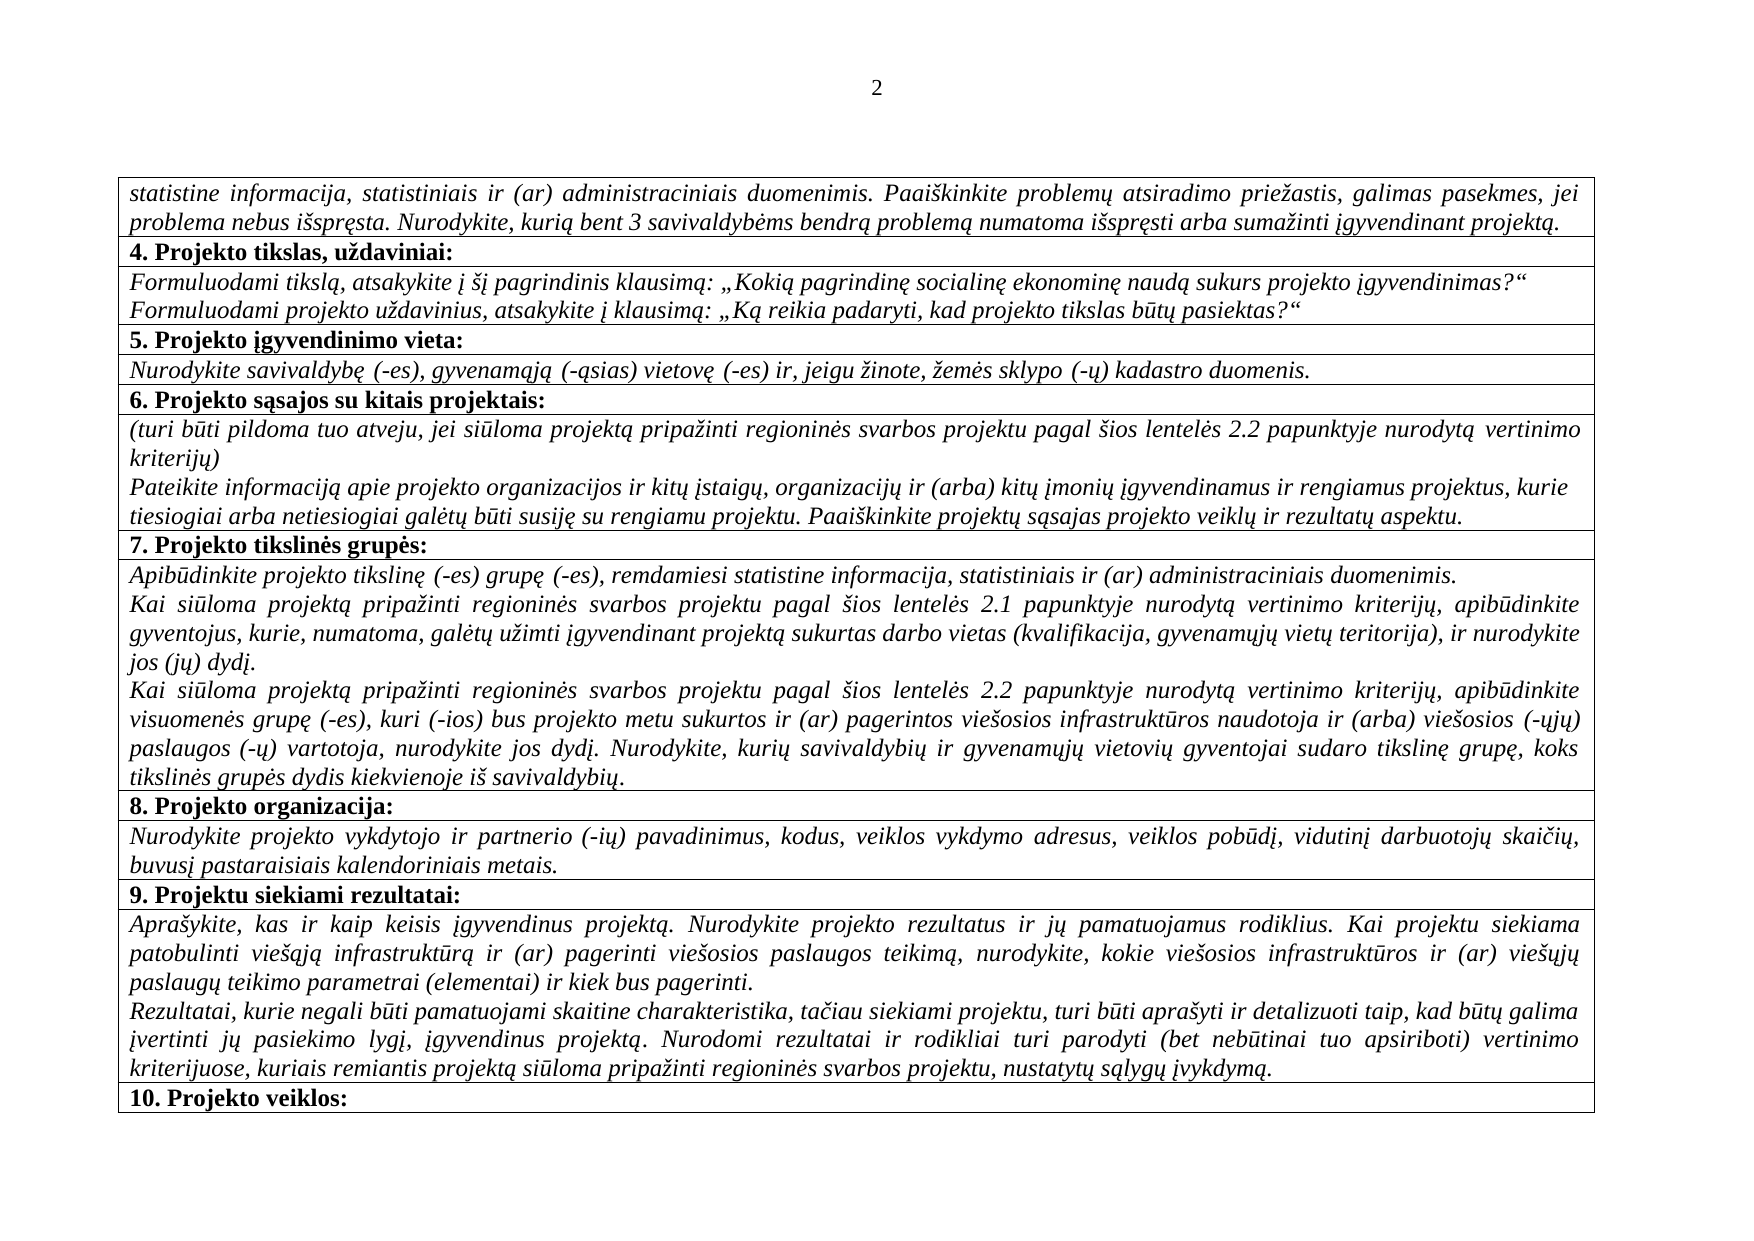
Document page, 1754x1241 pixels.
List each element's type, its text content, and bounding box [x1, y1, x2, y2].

table_cell Nurodykite savivaldybę (-es), gyvenamąją (-ąsias) vietovę (-es) ir, jeigu žinote, žemės sklypo (-ų) kadastro duomenis. [119, 355, 1594, 384]
table_cell 4. Projekto tikslas, uždaviniai: [119, 237, 1594, 266]
table_cell statistine informacija, statistiniais ir (ar) administraciniais duomenimis. Paaiškinkite problemų atsiradimo priežastis, galimas pasekmes, jei problema nebus išspręsta. Nurodykite, kurią bent 3 savivaldybėms bendrą problemą numatoma išspręsti arba sumažinti įgyvendinant projektą. [119, 178, 1594, 236]
table_cell 9. Projektu siekiami rezultatai: [119, 880, 1594, 908]
table_cell Formuluodami tikslą, atsakykite į šį pagrindinis klausimą: „Kokią pagrindinę socialinę ekonominę naudą sukurs projekto įgyvendinimas?“ Formuluodami projekto uždavinius, atsakykite į klausimą: „Ką reikia padaryti, kad projekto tikslas būtų pasiektas?“ [119, 267, 1594, 324]
table_cell 10. Projekto veiklos: [119, 1083, 1594, 1112]
table_cell 8. Projekto organizacija: [119, 791, 1594, 820]
table_cell Nurodykite projekto vykdytojo ir partnerio (-ių) pavadinimus, kodus, veiklos vykdymo adresus, veiklos pobūdį, vidutinį darbuotojų skaičių, buvusį pastaraisiais kalendoriniais metais. [119, 821, 1594, 879]
table_cell 5. Projekto įgyvendinimo vieta: [119, 325, 1594, 354]
table_cell (turi būti pildoma tuo atveju, jei siūloma projektą pripažinti regioninės svarbos projektu pagal šios lentelės 2.2 papunktyje nurodytą vertinimo kriterijų) Pateikite informaciją apie projekto organizacijos ir kitų įstaigų, organizacijų ir (arba) kitų įmonių įgyvendinamus ir rengiamus projektus, kurie tiesiogiai arba netiesiogiai galėtų būti susiję su rengiamu projektu. Paaiškinkite projektų sąsajas projekto veiklų ir rezultatų aspektu. [119, 415, 1594, 529]
table_cell Apibūdinkite projekto tikslinę (-es) grupę (-es), remdamiesi statistine informacija, statistiniais ir (ar) administraciniais duomenimis. Kai siūloma projektą pripažinti regioninės svarbos projektu pagal šios lentelės 2.1 papunktyje nurodytą vertinimo kriterijų, apibūdinkite gyventojus, kurie, numatoma, galėtų užimti įgyvendinant projektą sukurtas darbo vietas (kvalifikacija, gyvenamųjų vietų teritorija), ir nurodykite jos (jų) dydį. Kai siūloma projektą pripažinti regioninės svarbos projektu pagal šios lentelės 2.2 papunktyje nurodytą vertinimo kriterijų, apibūdinkite visuomenės grupę (-es), kuri (-ios) bus projekto metu sukurtos ir (ar) pagerintos viešosios infrastruktūros naudotoja ir (arba) viešosios (-ųjų) paslaugos (-ų) vartotoja, nurodykite jos dydį. Nurodykite, kurių savivaldybių ir gyvenamųjų vietovių gyventojai sudaro tikslinę grupę, koks tikslinės grupės dydis kiekvienoje iš savivaldybių. [119, 560, 1594, 790]
table_cell 6. Projekto sąsajos su kitais projektais: [119, 385, 1594, 413]
table_cell 7. Projekto tikslinės grupės: [119, 531, 1594, 559]
table_cell Aprašykite, kas ir kaip keisis įgyvendinus projektą. Nurodykite projekto rezultatus ir jų pamatuojamus rodiklius. Kai projektu siekiama patobulinti viešąją infrastruktūrą ir (ar) pagerinti viešosios paslaugos teikimą, nurodykite, kokie viešosios infrastruktūros ir (ar) viešųjų paslaugų teikimo parametrai (elementai) ir kiek bus pagerinti. Rezultatai, kurie negali būti pamatuojami skaitine charakteristika, tačiau siekiami projektu, turi būti aprašyti ir detalizuoti taip, kad būtų galima įvertinti jų pasiekimo lygį, įgyvendinus projektą. Nurodomi rezultatai ir rodikliai turi parodyti (bet nebūtinai tuo apsiriboti) vertinimo kriterijuose, kuriais remiantis projektą siūloma pripažinti regioninės svarbos projektu, nustatytų sąlygų įvykdymą. [119, 910, 1594, 1082]
